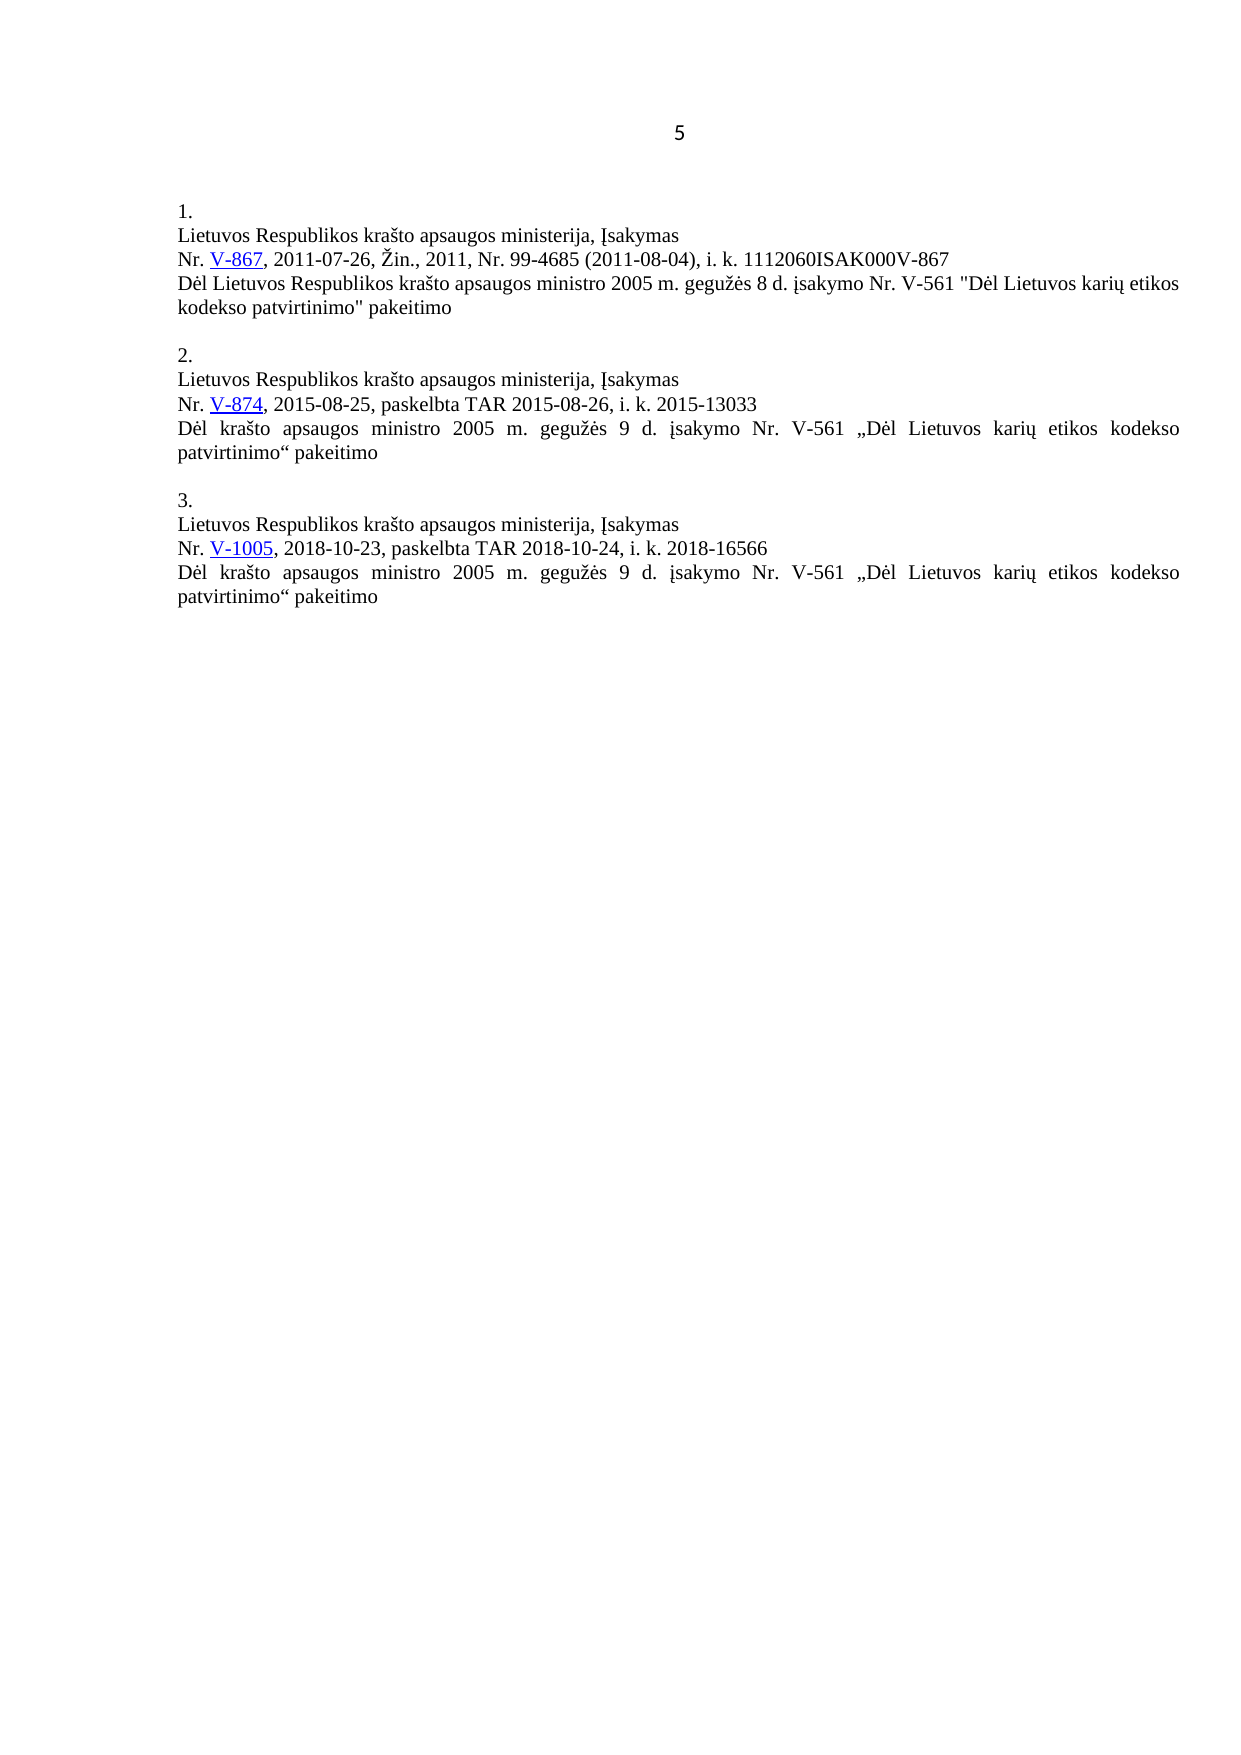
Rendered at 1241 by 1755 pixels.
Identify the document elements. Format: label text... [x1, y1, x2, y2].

text Dėl krašto apsaugos ministro 2005 m. gegužės 9 d. įsakymo Nr. V-561 „Dėl Lietuvos karių etikos kodekso patvirtinimo“ pakeitimo [177, 416, 1181, 464]
text Dėl krašto apsaugos ministro 2005 m. gegužės 9 d. įsakymo Nr. V-561 „Dėl Lietuvos karių etikos kodekso patvirtinimo“ pakeitimo [177, 560, 1181, 608]
text 1. [177, 199, 1181, 223]
text Nr. V-874, 2015-08-25, paskelbta TAR 2015-08-26, i. k. 2015-13033 [177, 391, 1181, 416]
text Nr. V-867, 2011-07-26, Žin., 2011, Nr. 99-4685 (2011-08-04), i. k. 1112060ISAK000V-867 [177, 247, 1181, 271]
text Dėl Lietuvos Respublikos krašto apsaugos ministro 2005 m. gegužės 8 d. įsakymo Nr. V-561 "Dėl Lietuvos karių etikos kodekso patvirtinimo" pakeitimo [177, 271, 1181, 319]
text Lietuvos Respublikos krašto apsaugos ministerija, Įsakymas [177, 223, 1181, 247]
text 2. [177, 343, 1181, 367]
text Lietuvos Respublikos krašto apsaugos ministerija, Įsakymas [177, 512, 1181, 536]
text Lietuvos Respublikos krašto apsaugos ministerija, Įsakymas [177, 367, 1181, 391]
text Nr. V-1005, 2018-10-23, paskelbta TAR 2018-10-24, i. k. 2018-16566 [177, 536, 1181, 560]
text 3. [177, 488, 1181, 512]
